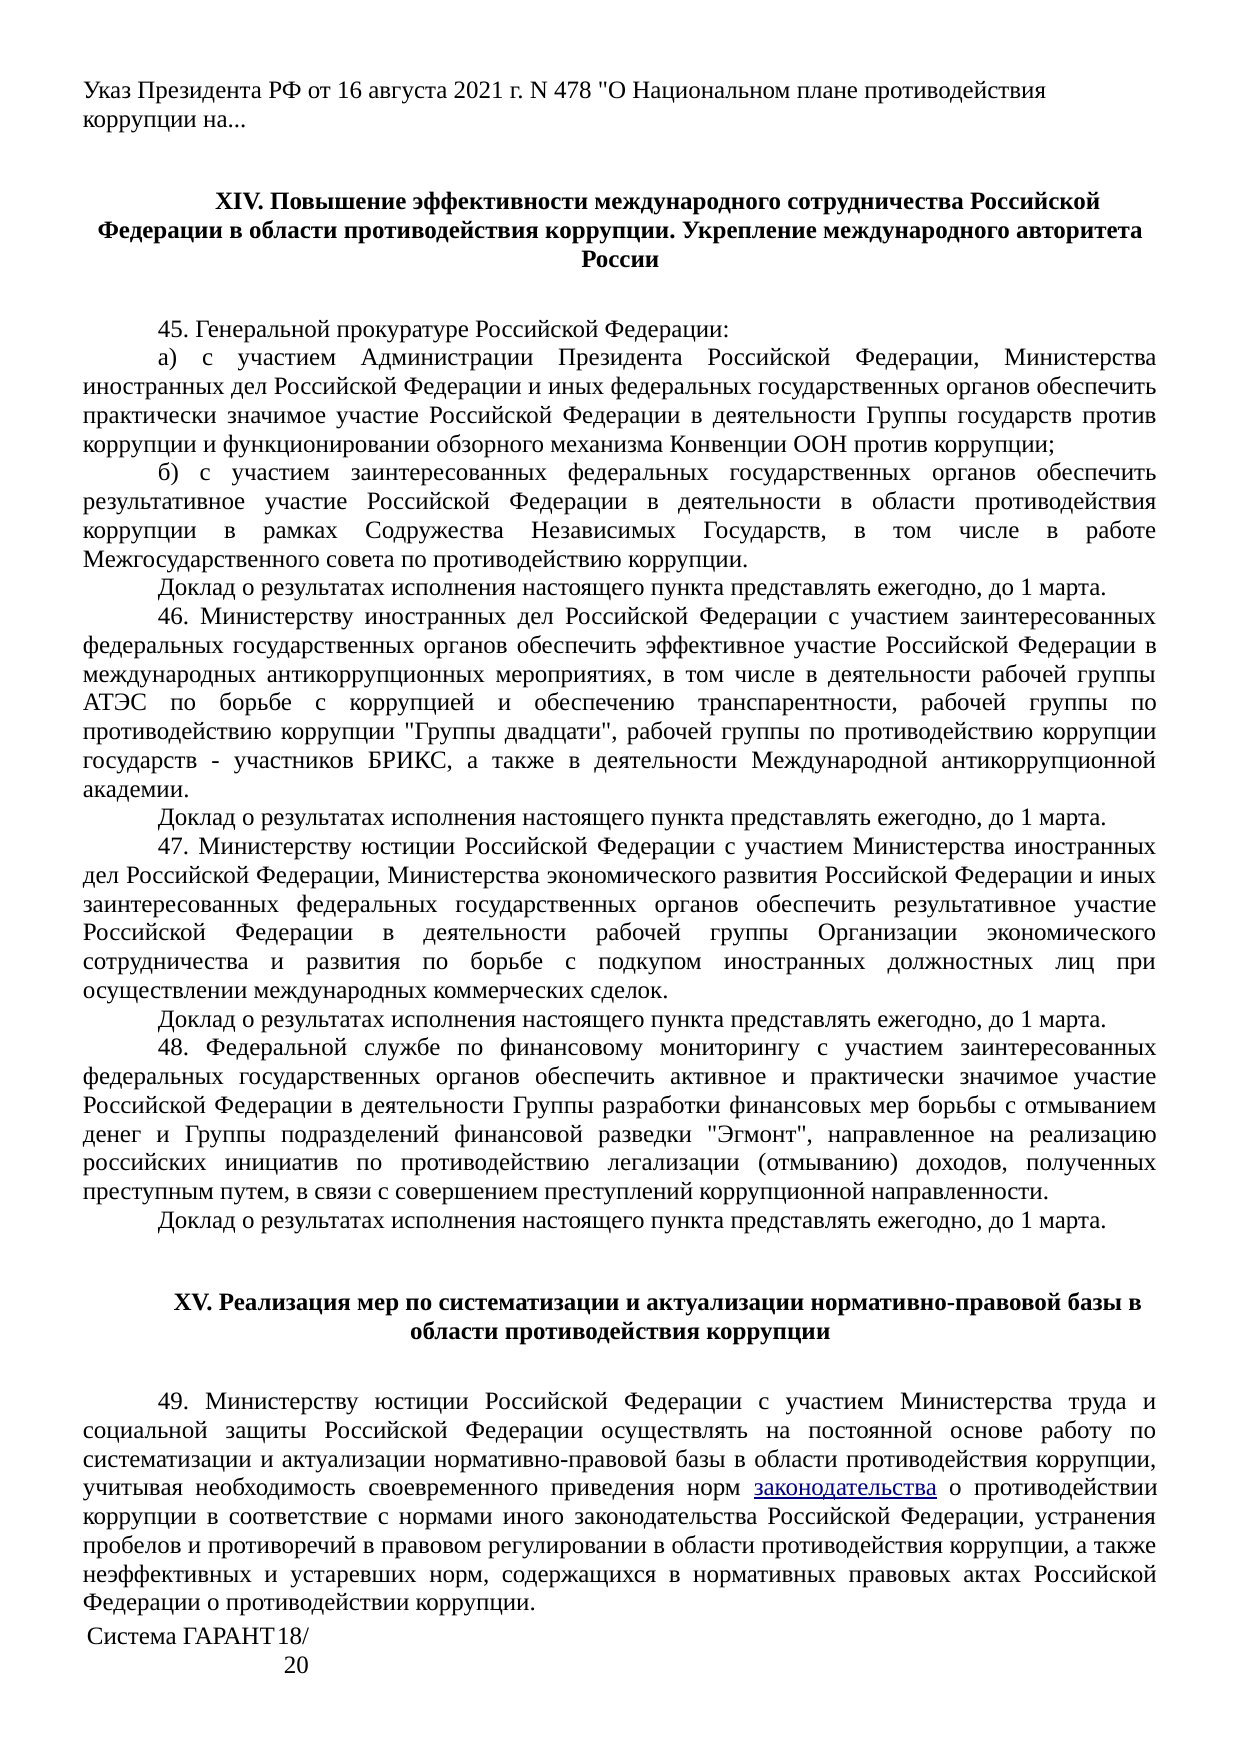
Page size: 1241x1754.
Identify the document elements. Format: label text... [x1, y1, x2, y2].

subtitle XV. Реализация мер по систематизации и актуализации нормативно-правовой базы в области противодействия коррупции [83, 1287, 1157, 1345]
text 48. Федеральной службе по финансовому мониторингу с участием заинтересованных федеральных государственных органов обеспечить активное и практически значимое участие Российской Федерации в деятельности Группы разработки финансовых мер борьбы с отмыванием денег и Группы подразделений финансовой разведки "Эгмонт", направленное на реализацию российских инициатив по противодействию легализации (отмыванию) доходов, полученных преступным путем, в связи с совершением преступлений коррупционной направленности. [83, 1032, 1157, 1205]
text 49. Министерству юстиции Российской Федерации с участием Министерства труда и социальной защиты Российской Федерации осуществлять на постоянной основе работу по систематизации и актуализации нормативно-правовой базы в области противодействия коррупции, учитывая необходимость своевременного приведения норм законодательства о противодействии коррупции в соответствие с нормами иного законодательства Российской Федерации, устранения пробелов и противоречий в правовом регулировании в области противодействия коррупции, а также неэффективных и устаревших норм, содержащихся в нормативных правовых актах Российской Федерации о противодействии коррупции. [83, 1386, 1157, 1616]
text 45. Генеральной прокуратуре Российской Федерации: [83, 314, 1157, 342]
text Доклад о результатах исполнения настоящего пункта представлять ежегодно, до 1 марта. [83, 1205, 1157, 1234]
subtitle XIV. Повышение эффективности международного сотрудничества Российской Федерации в области противодействия коррупции. Укрепление международного авторитета России [83, 186, 1157, 272]
text 46. Министерству иностранных дел Российской Федерации с участием заинтересованных федеральных государственных органов обеспечить эффективное участие Российской Федерации в международных антикоррупционных мероприятиях, в том числе в деятельности рабочей группы АТЭС по борьбе с коррупцией и обеспечению транспарентности, рабочей группы по противодействию коррупции "Группы двадцати", рабочей группы по противодействию коррупции государств - участников БРИКС, а также в деятельности Международной антикоррупционной академии. [83, 601, 1157, 802]
text Доклад о результатах исполнения настоящего пункта представлять ежегодно, до 1 марта. [83, 572, 1157, 601]
text 47. Министерству юстиции Российской Федерации с участием Министерства иностранных дел Российской Федерации, Министерства экономического развития Российской Федерации и иных заинтересованных федеральных государственных органов обеспечить результативное участие Российской Федерации в деятельности рабочей группы Организации экономического сотрудничества и развития по борьбе с подкупом иностранных должностных лиц при осуществлении международных коммерческих сделок. [83, 831, 1157, 1004]
text Доклад о результатах исполнения настоящего пункта представлять ежегодно, до 1 марта. [83, 1004, 1157, 1032]
text б) с участием заинтересованных федеральных государственных органов обеспечить результативное участие Российской Федерации в деятельности в области противодействия коррупции в рамках Содружества Независимых Государств, в том числе в работе Межгосударственного совета по противодействию коррупции. [83, 457, 1157, 572]
text а) с участием Администрации Президента Российской Федерации, Министерства иностранных дел Российской Федерации и иных федеральных государственных органов обеспечить практически значимое участие Российской Федерации в деятельности Группы государств против коррупции и функционировании обзорного механизма Конвенции ООН против коррупции; [83, 342, 1157, 457]
text Доклад о результатах исполнения настоящего пункта представлять ежегодно, до 1 марта. [83, 802, 1157, 831]
